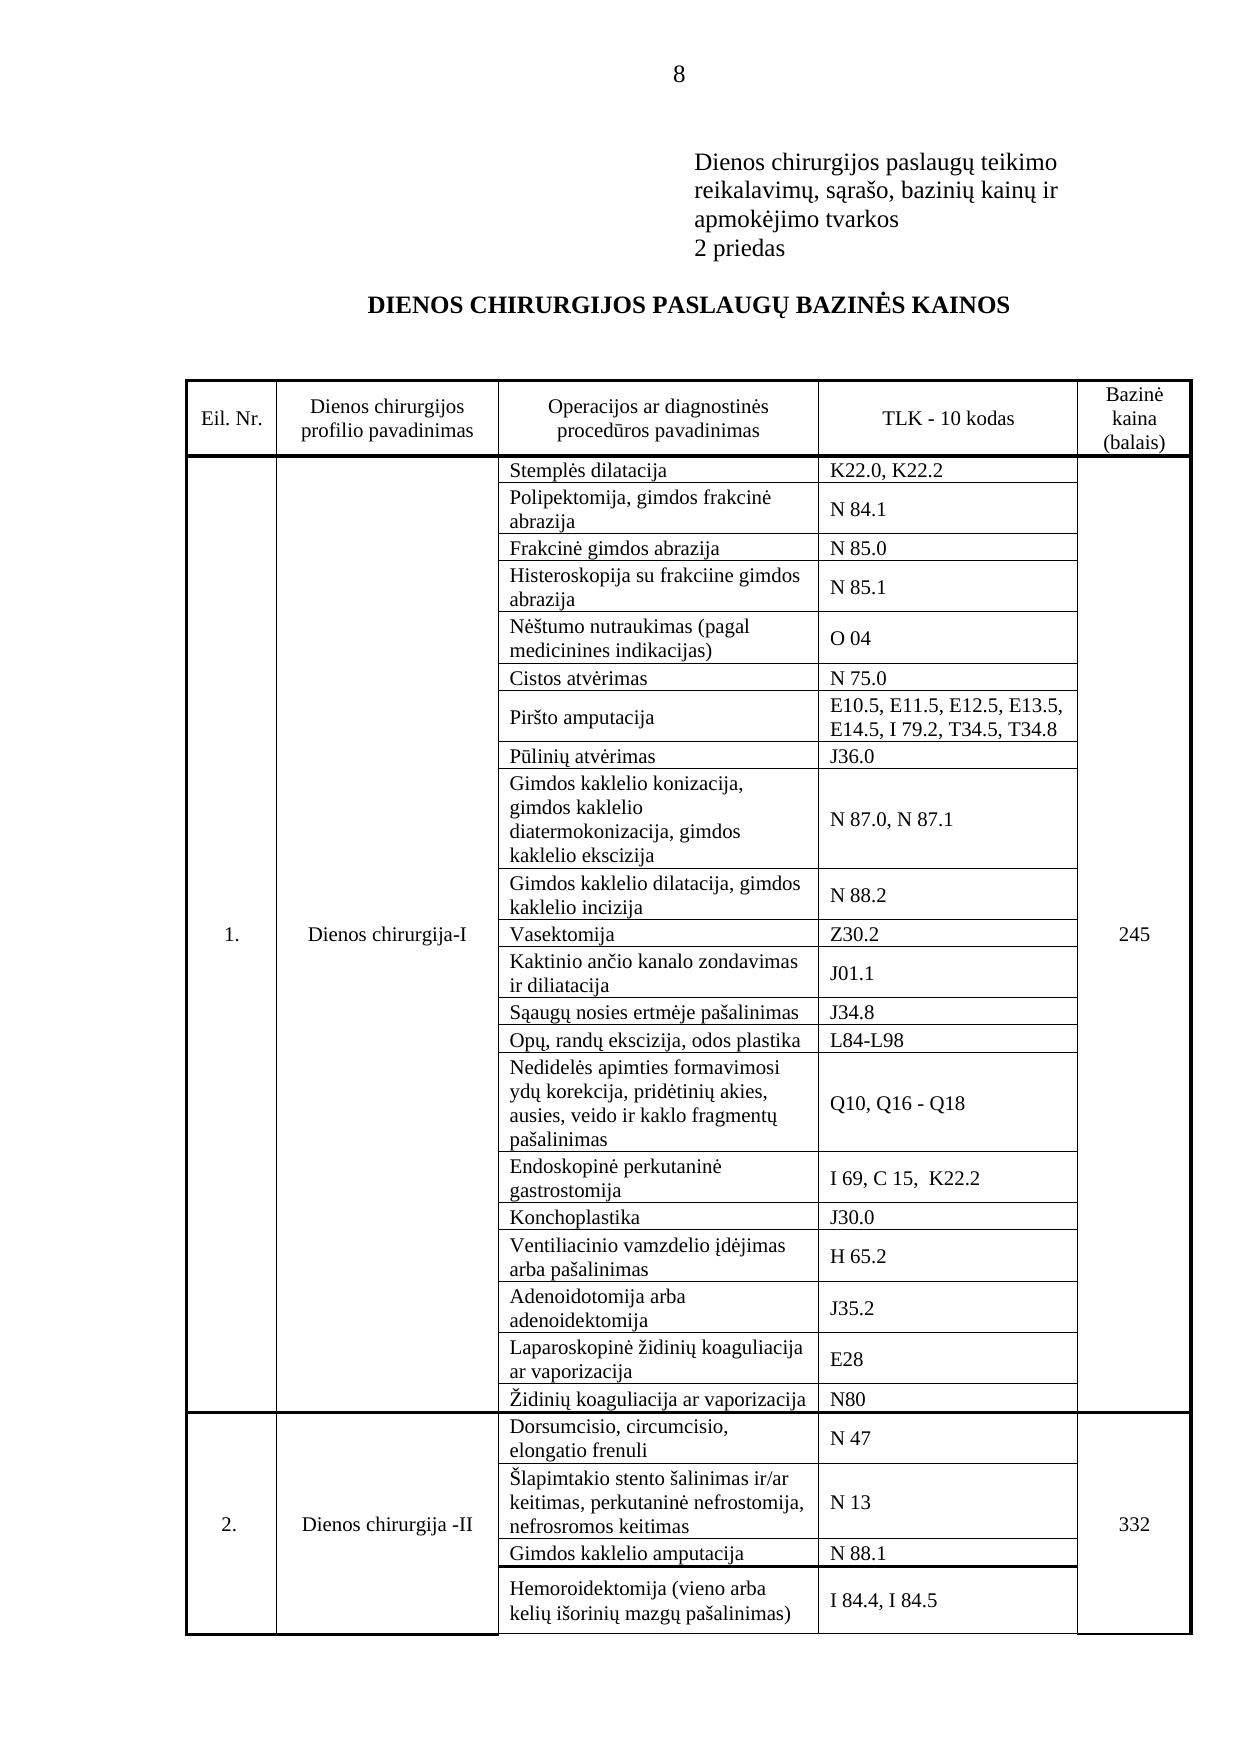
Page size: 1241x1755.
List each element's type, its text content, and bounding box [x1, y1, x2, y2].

table_cell J36.0 [819, 742, 1077, 768]
table_cell Stemplės dilatacija [499, 458, 818, 482]
table_cell Hemoroidektomija (vieno arba kelių išorinių mazgų pašalinimas) [499, 1568, 818, 1633]
table_cell N80 [819, 1384, 1077, 1411]
table_cell H 65.2 [819, 1230, 1077, 1281]
table_header [1078, 262, 1191, 288]
table_cell K22.0, K22.2 [819, 458, 1077, 482]
table_cell E28 [819, 1333, 1077, 1383]
table_cell N 85.1 [819, 561, 1077, 611]
table_cell DIENOS CHIRURGIJOS PASLAUGŲ BAZINĖS KAINOS [187, 289, 1191, 320]
table_cell [276, 320, 498, 351]
table_cell 245 [1078, 458, 1189, 1411]
table_cell E10.5, E11.5, E12.5, E13.5, E14.5, I 79.2, T34.5, T34.8 [819, 691, 1077, 741]
table_cell 2. [188, 1414, 276, 1633]
table_cell [498, 351, 818, 379]
table_cell Vasektomija [499, 920, 818, 946]
table_cell Dienos chirurgijos profilio pavadinimas [277, 382, 498, 454]
table_cell N 84.1 [819, 483, 1077, 533]
table_cell Pūlinių atvėrimas [499, 742, 818, 768]
table_cell Dorsumcisio, circumcisio, elongatio frenuli [499, 1414, 818, 1462]
table_cell N 87.0, N 87.1 [819, 769, 1077, 867]
table_cell Endoskopinė perkutaninė gastrostomija [499, 1152, 818, 1202]
table_cell Operacijos ar diagnostinės procedūros pavadinimas [499, 382, 818, 454]
table_cell [276, 351, 498, 379]
table_header [276, 262, 498, 288]
table_cell Kaktinio ančio kanalo zondavimas ir diliatacija [499, 947, 818, 997]
table_cell Ventiliacinio vamzdelio įdėjimas arba pašalinimas [499, 1230, 818, 1281]
table_cell Piršto amputacija [499, 691, 818, 741]
table_cell J30.0 [819, 1203, 1077, 1229]
table_cell J34.8 [819, 998, 1077, 1024]
table_cell Židinių koaguliacija ar vaporizacija [499, 1384, 818, 1411]
table_cell Opų, randų ekscizija, odos plastika [499, 1025, 818, 1052]
table_cell Nedidelės apimties formavimosi ydų korekcija, pridėtinių akies, ausies, veido ir kaklo fragmentų pašalinimas [499, 1053, 818, 1151]
table_header [187, 262, 276, 288]
table_cell N 88.2 [819, 869, 1077, 919]
table_cell 1. [188, 458, 276, 1411]
table_cell Dienos chirurgija-I [277, 458, 498, 1411]
table_cell Frakcinė gimdos abrazija [499, 534, 818, 560]
table_cell [187, 320, 276, 351]
table_cell Nėštumo nutraukimas (pagal medicinines indikacijas) [499, 612, 818, 662]
table_cell [498, 320, 818, 351]
table_cell N 88.1 [819, 1539, 1077, 1565]
table_cell [819, 351, 1078, 379]
table_cell Z30.2 [819, 920, 1077, 946]
table_cell J35.2 [819, 1282, 1077, 1332]
table_cell I 84.4, I 84.5 [819, 1568, 1077, 1633]
table_cell N 47 [819, 1414, 1077, 1462]
table_cell Šlapimtakio stento šalinimas ir/ar keitimas, perkutaninė nefrostomija, nefrosromos keitimas [499, 1464, 818, 1538]
text Dienos chirurgijos paslaugų teikimo [177, 147, 1181, 176]
table_cell [187, 351, 276, 379]
table_cell Laparoskopinė židinių koaguliacija ar vaporizacija [499, 1333, 818, 1383]
table_cell L84-L98 [819, 1025, 1077, 1052]
table_cell Gimdos kaklelio dilatacija, gimdos kaklelio incizija [499, 869, 818, 919]
table_cell Eil. Nr. [188, 382, 276, 454]
table_cell [819, 320, 1078, 351]
table_cell Polipektomija, gimdos frakcinė abrazija [499, 483, 818, 533]
table_cell Sąaugų nosies ertmėje pašalinimas [499, 998, 818, 1024]
table_cell N 75.0 [819, 664, 1077, 690]
text reikalavimų, sąrašo, bazinių kainų ir [177, 176, 1181, 204]
table_cell N 13 [819, 1464, 1077, 1538]
table_cell TLK - 10 kodas [819, 382, 1077, 454]
table_cell Cistos atvėrimas [499, 664, 818, 690]
table_cell Adenoidotomija arba adenoidektomija [499, 1282, 818, 1332]
table_cell Q10, Q16 - Q18 [819, 1053, 1077, 1151]
text 2 priedas [177, 233, 1181, 262]
table_cell 332 [1078, 1414, 1189, 1633]
table_cell Gimdos kaklelio amputacija [499, 1539, 818, 1565]
table_cell [1078, 320, 1191, 351]
table_header [819, 262, 1078, 288]
table_cell I 69, C 15, K22.2 [819, 1152, 1077, 1202]
text apmokėjimo tvarkos [177, 204, 1181, 233]
table_cell Bazinė kaina (balais) [1078, 382, 1189, 454]
table_cell Dienos chirurgija -II [277, 1414, 498, 1633]
table_header [498, 262, 818, 288]
table_cell [1078, 351, 1191, 379]
table_cell J01.1 [819, 947, 1077, 997]
table_cell Gimdos kaklelio konizacija, gimdos kaklelio diatermokonizacija, gimdos kaklelio ekscizija [499, 769, 818, 867]
table_cell O 04 [819, 612, 1077, 662]
table_cell Histeroskopija su frakciine gimdos abrazija [499, 561, 818, 611]
table_cell Konchoplastika [499, 1203, 818, 1229]
table_cell N 85.0 [819, 534, 1077, 560]
